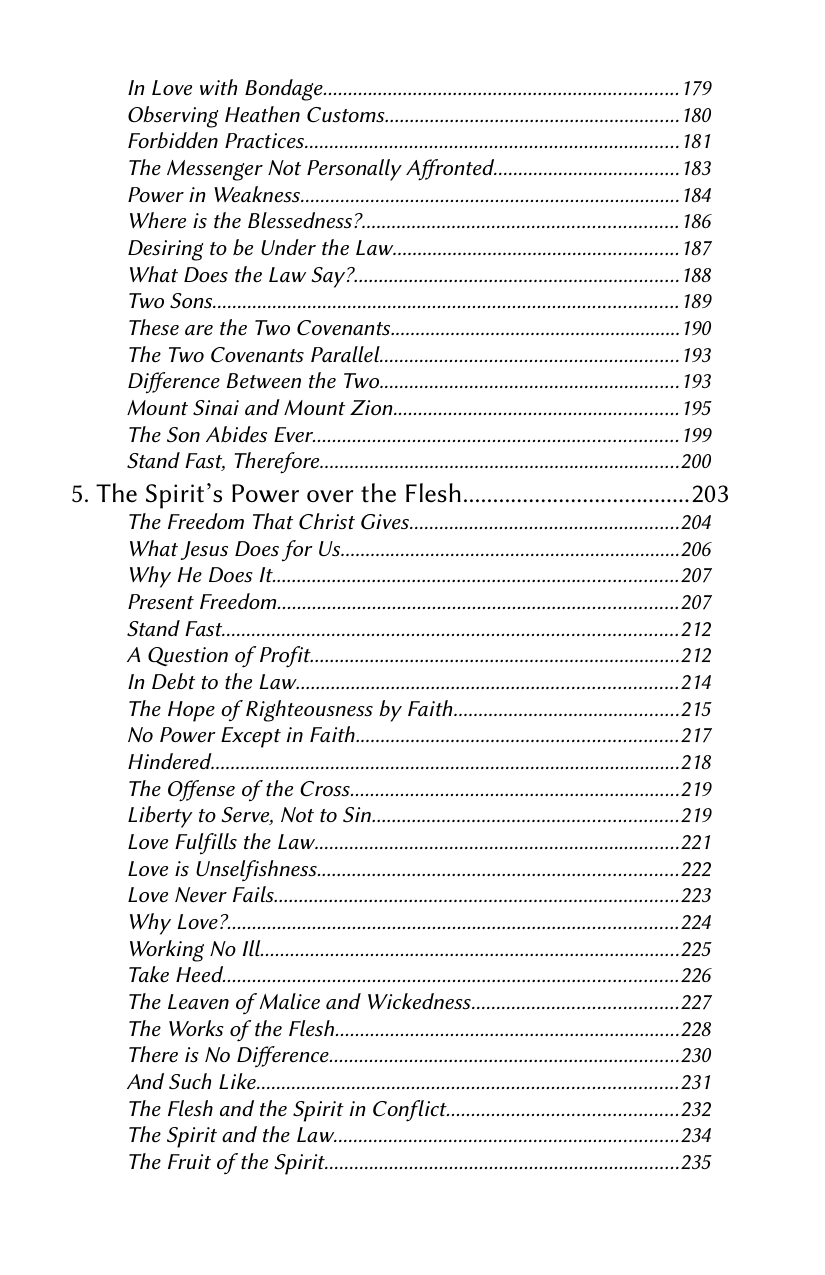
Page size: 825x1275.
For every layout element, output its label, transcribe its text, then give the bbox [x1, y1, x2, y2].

text Why Love? 224 [126, 909, 712, 935]
text Working No Ill 225 [126, 936, 712, 962]
text The Spirit and the Law 234 [126, 1122, 712, 1148]
text No Power Except in Faith 217 [126, 722, 712, 748]
text Stand Fast 212 [126, 616, 712, 642]
text Love Fulfills the Law 221 [126, 829, 712, 855]
text Take Heed 226 [126, 962, 712, 988]
text Two Sons 189 [126, 288, 712, 314]
text Observing Heathen Customs 180 [126, 102, 712, 128]
text The Two Covenants Parallel 193 [126, 342, 712, 368]
text Love is Unselfishness 222 [126, 856, 712, 882]
text The Son Abides Ever 199 [126, 422, 712, 448]
text The Fruit of the Spirit 235 [126, 1149, 712, 1175]
text Where is the Blessedness? 186 [126, 208, 712, 234]
text Desiring to be Under the Law 187 [126, 235, 712, 261]
text Why He Does It 207 [126, 562, 712, 588]
text The Offense of the Cross 219 [126, 776, 712, 802]
text Present Freedom 207 [126, 589, 712, 615]
text In Love with Bondage 179 [126, 75, 712, 101]
text The Leaven of Malice and Wickedness 227 [126, 989, 712, 1015]
list The Spirit’s Power over the Flesh 203 [75, 478, 750, 509]
text Power in Weakness 184 [126, 182, 712, 208]
text There is No Difference 230 [126, 1042, 712, 1068]
text The Messenger Not Personally Affronted 183 [126, 155, 712, 181]
text In Debt to the Law 214 [126, 669, 712, 695]
text And Such Like 231 [126, 1069, 712, 1095]
text The Works of the Flesh 228 [126, 1016, 712, 1042]
text Difference Between the Two 193 [126, 368, 712, 394]
text What Does the Law Say? 188 [126, 262, 712, 288]
text Hindered 218 [126, 749, 712, 775]
text The Hope of Righteousness by Faith 215 [126, 696, 712, 722]
text What Jesus Does for Us 206 [126, 536, 712, 562]
text The Freedom That Christ Gives 204 [126, 509, 712, 535]
text Love Never Fails 223 [126, 882, 712, 908]
text Mount Sinai and Mount Zion 195 [126, 395, 712, 421]
text A Question of Profit 212 [126, 642, 712, 668]
text Stand Fast, Therefore 200 [126, 448, 712, 474]
text Forbidden Practices 181 [126, 128, 712, 154]
text The Flesh and the Spirit in Conflict 232 [126, 1096, 712, 1122]
text These are the Two Covenants 190 [126, 315, 712, 341]
text Liberty to Serve, Not to Sin 219 [126, 802, 712, 828]
